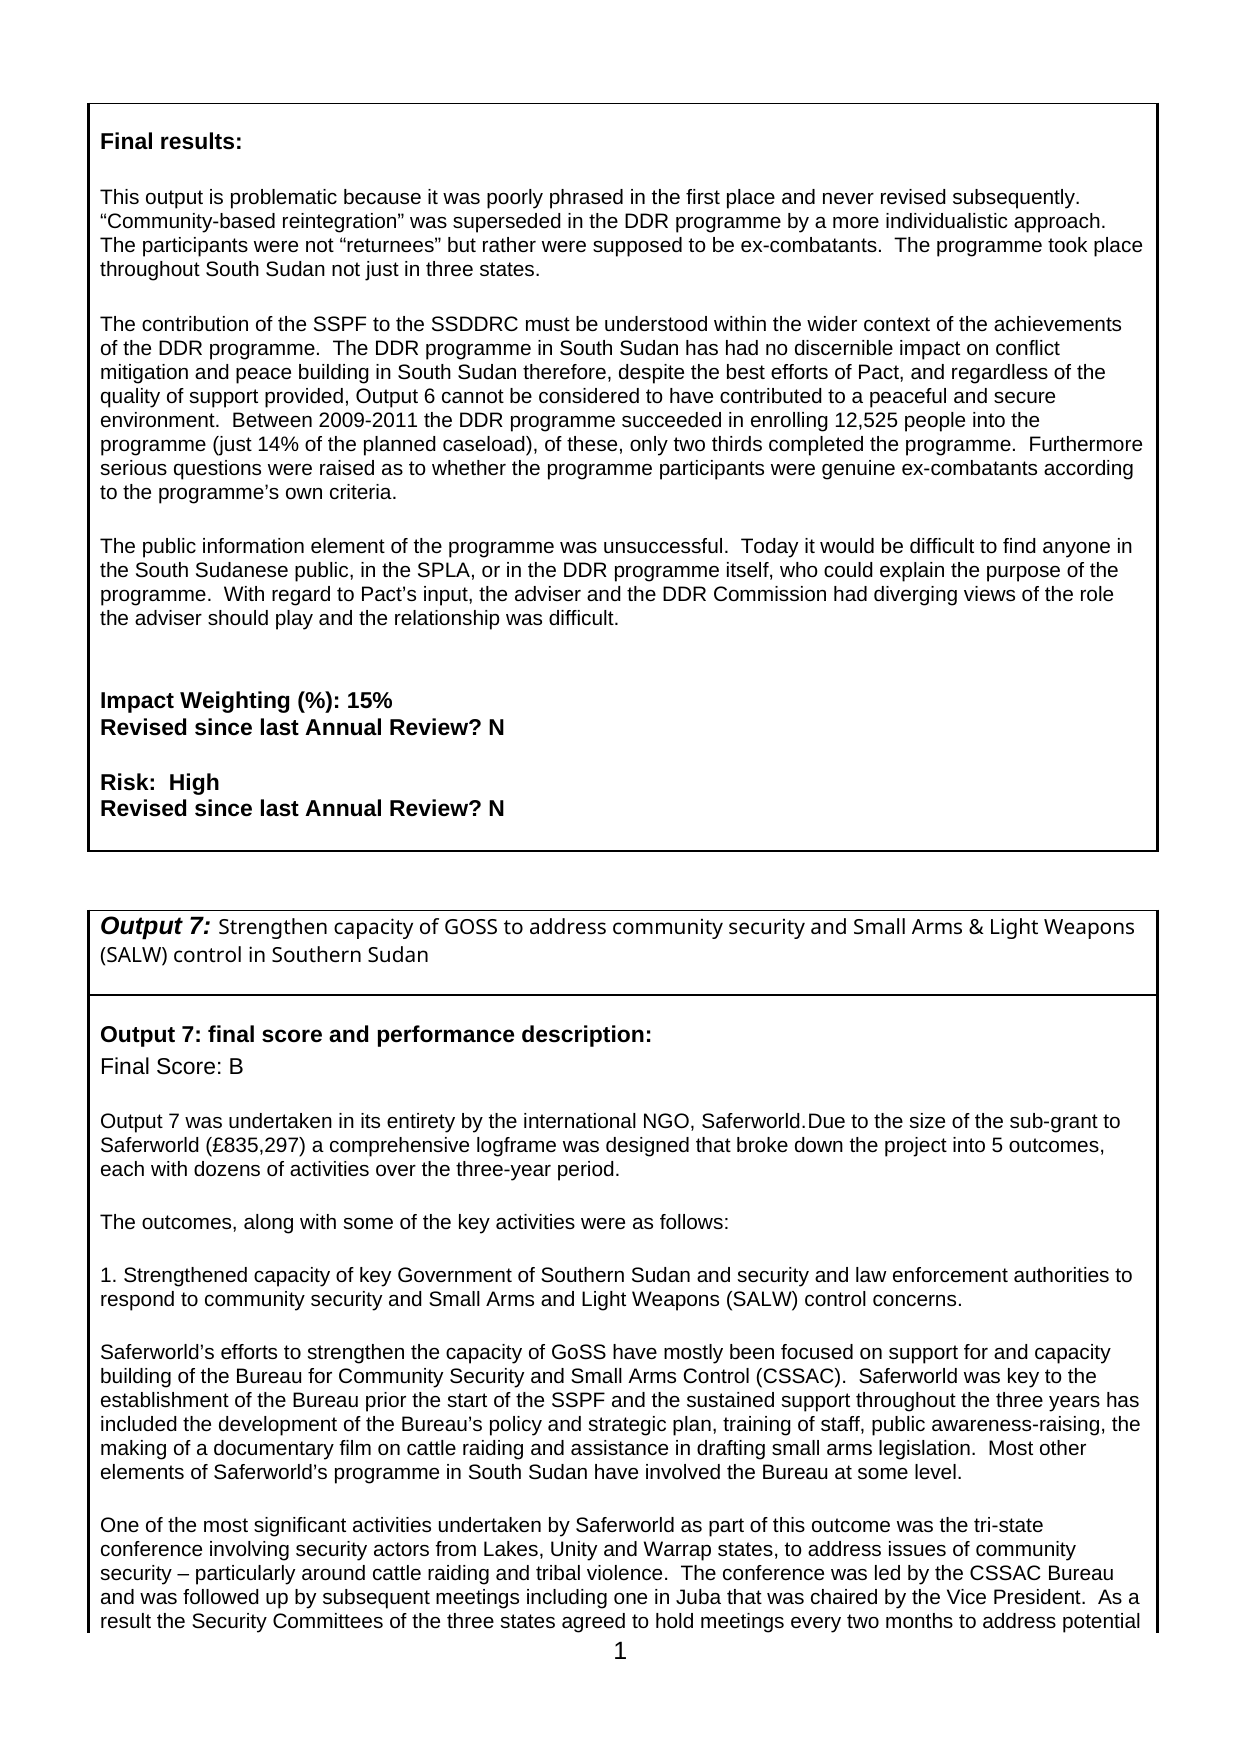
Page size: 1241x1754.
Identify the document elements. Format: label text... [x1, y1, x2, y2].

table_header Output 7: Strengthen capacity of GOSS to address community security and Small Arms & Light Weapons (SALW) control in Southern Sudan [90, 911, 1156, 994]
table_cell Final results: This output is problematic because it was poorly phrased in the first place and never revised subsequently. “Community-based reintegration” was superseded in the DDR programme by a more individualistic approach. The participants were not “returnees” but rather were supposed to be ex-combatants. The programme took place throughout South Sudan not just in three states. The contribution of the SSPF to the SSDDRC must be understood within the wider context of the achievements of the DDR programme. The DDR programme in South Sudan has had no discernible impact on conflict mitigation and peace building in South Sudan therefore, despite the best efforts of Pact, and regardless of the quality of support provided, Output 6 cannot be considered to have contributed to a peaceful and secure environment. Between 2009-2011 the DDR programme succeeded in enrolling 12,525 people into the programme (just 14% of the planned caseload), of these, only two thirds completed the programme. Furthermore serious questions were raised as to whether the programme participants were genuine ex-combatants according to the programme’s own criteria. The public information element of the programme was unsuccessful. Today it would be difficult to find anyone in the South Sudanese public, in the SPLA, or in the DDR programme itself, who could explain the purpose of the programme. With regard to Pact’s input, the adviser and the DDR Commission had diverging views of the role the adviser should play and the relationship was difficult. Impact Weighting (%): 15% Revised since last Annual Review? N Risk: High Revised since last Annual Review? N [90, 104, 1156, 850]
table_cell Output 7: final score and performance description: Final Score: B Output 7 was undertaken in its entirety by the international NGO, Saferworld.Due to the size of the sub-grant to Saferworld (£835,297) a comprehensive logframe was designed that broke down the project into 5 outcomes, each with dozens of activities over the three-year period. The outcomes, along with some of the key activities were as follows: 1. Strengthened capacity of key Government of Southern Sudan and security and law enforcement authorities to respond to community security and Small Arms and Light Weapons (SALW) control concerns. Saferworld’s efforts to strengthen the capacity of GoSS have mostly been focused on support for and capacity building of the Bureau for Community Security and Small Arms Control (CSSAC). Saferworld was key to the establishment of the Bureau prior the start of the SSPF and the sustained support throughout the three years has included the development of the Bureau’s policy and strategic plan, training of staff, public awareness-raising, the making of a documentary film on cattle raiding and assistance in drafting small arms legislation. Most other elements of Saferworld’s programme in South Sudan have involved the Bureau at some level. One of the most significant activities undertaken by Saferworld as part of this outcome was the tri-state conference involving security actors from Lakes, Unity and Warrap states, to address issues of community security – particularly around cattle raiding and tribal violence. The conference was led by the CSSAC Bureau and was followed up by subsequent meetings including one in Juba that was chaired by the Vice President. As a result the Security Committees of the three states agreed to hold meetings every two months to address potential [90, 996, 1156, 1633]
